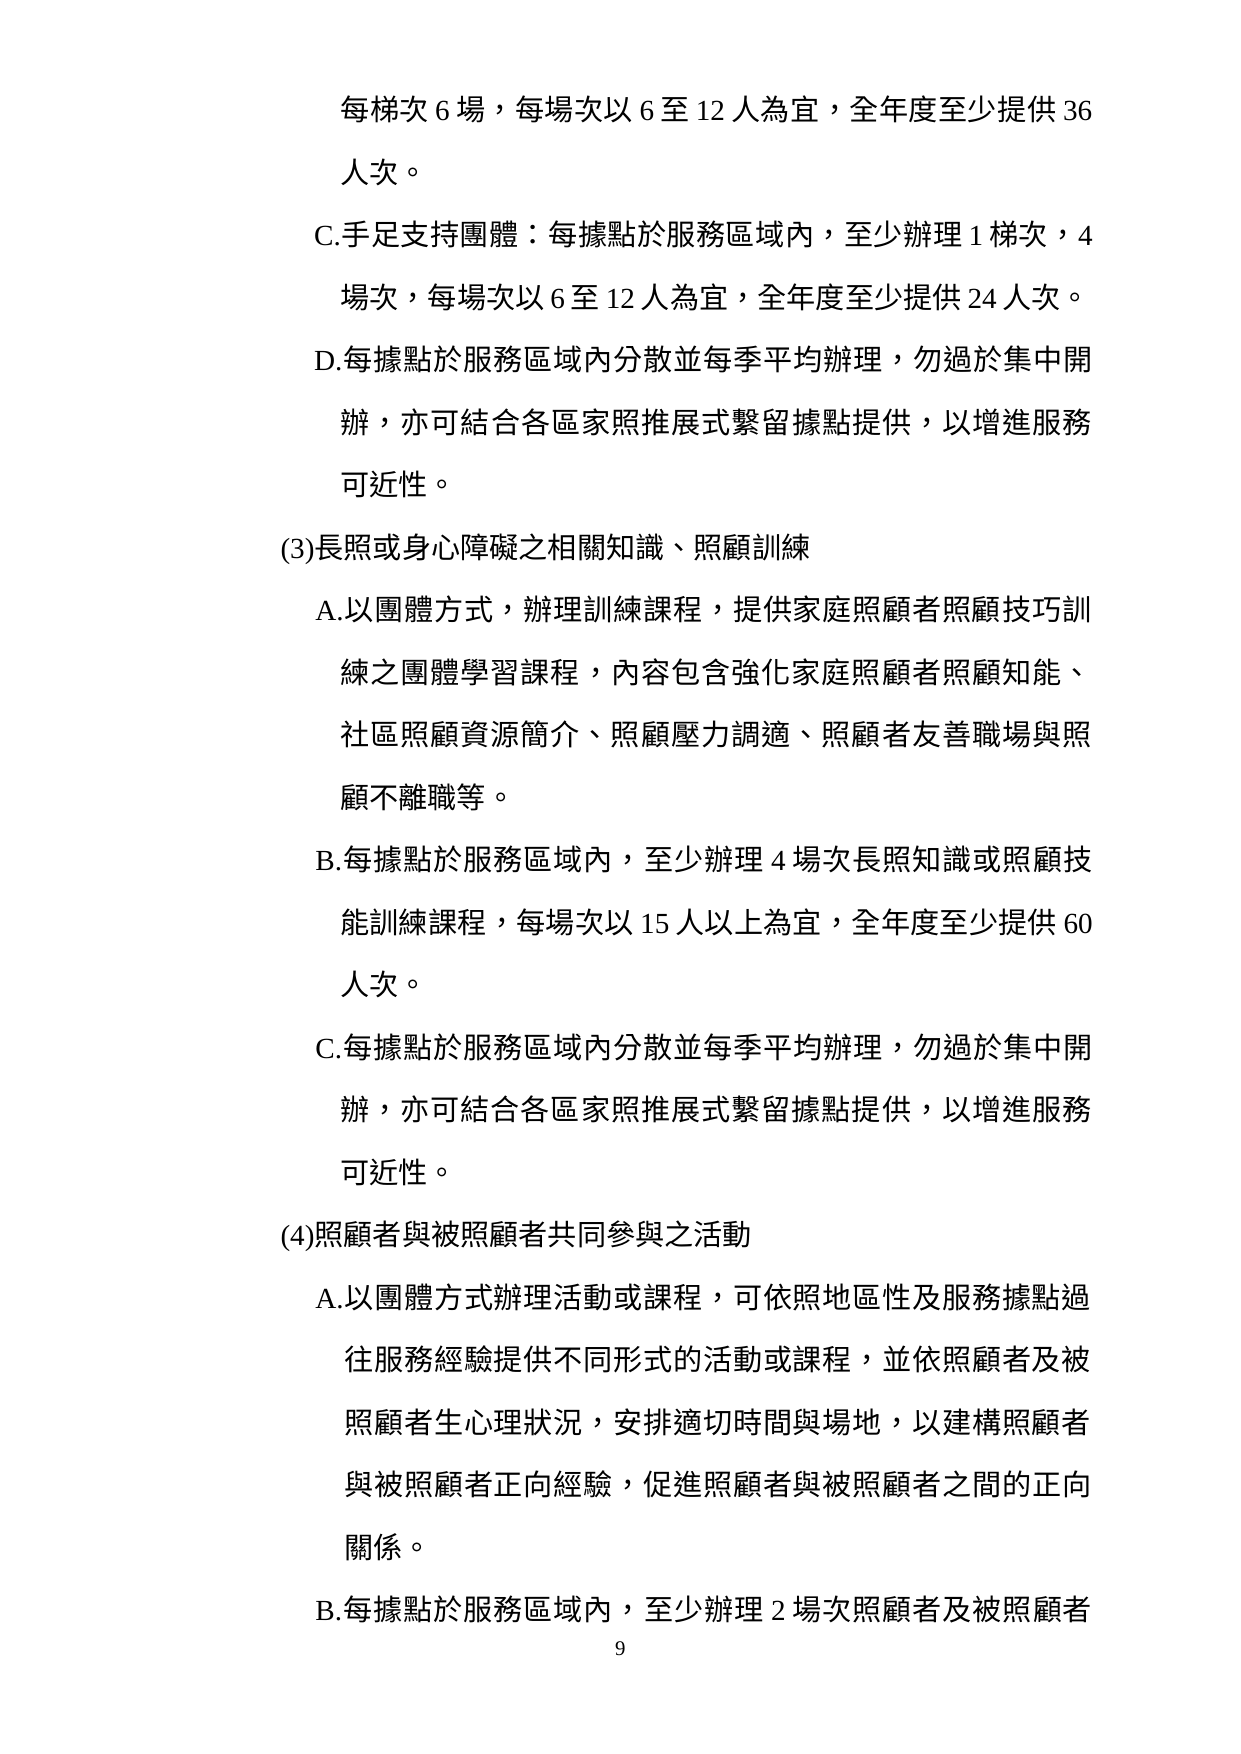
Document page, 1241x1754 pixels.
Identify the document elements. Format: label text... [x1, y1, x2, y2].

text (3)長照或身心障礙之相關知識、照顧訓練 [280, 504, 1092, 566]
text D.每據點於服務區域內分散並每季平均辦理，勿過於集中開辦，亦可結合各區家照推展式繫留據點提供，以增進服務可近性。 [314, 316, 1092, 504]
text C.每據點於服務區域內分散並每季平均辦理，勿過於集中開辦，亦可結合各區家照推展式繫留據點提供，以增進服務可近性。 [315, 1004, 1092, 1191]
text B.每據點於服務區域內，至少辦理2場次照顧者及被照顧者 [315, 1566, 1092, 1629]
text C.手足支持團體：每據點於服務區域內，至少辦理1梯次，4場次，每場次以6至12人為宜，全年度至少提供24人次。 [314, 191, 1092, 316]
text 每梯次6場，每場次以6至12人為宜，全年度至少提供36人次。 [314, 66, 1092, 191]
text (4)照顧者與被照顧者共同參與之活動 [280, 1191, 1092, 1254]
text B.每據點於服務區域內，至少辦理4場次長照知識或照顧技能訓練課程，每場次以15人以上為宜，全年度至少提供60人次。 [315, 816, 1092, 1004]
text A.以團體方式，辦理訓練課程，提供家庭照顧者照顧技巧訓練之團體學習課程，內容包含強化家庭照顧者照顧知能、社區照顧資源簡介、照顧壓力調適、照顧者友善職場與照顧不離職等。 [315, 566, 1092, 816]
text A.以團體方式辦理活動或課程，可依照地區性及服務據點過往服務經驗提供不同形式的活動或課程，並依照顧者及被照顧者生心理狀況，安排適切時間與場地，以建構照顧者與被照顧者正向經驗，促進照顧者與被照顧者之間的正向關係。 [315, 1254, 1092, 1566]
